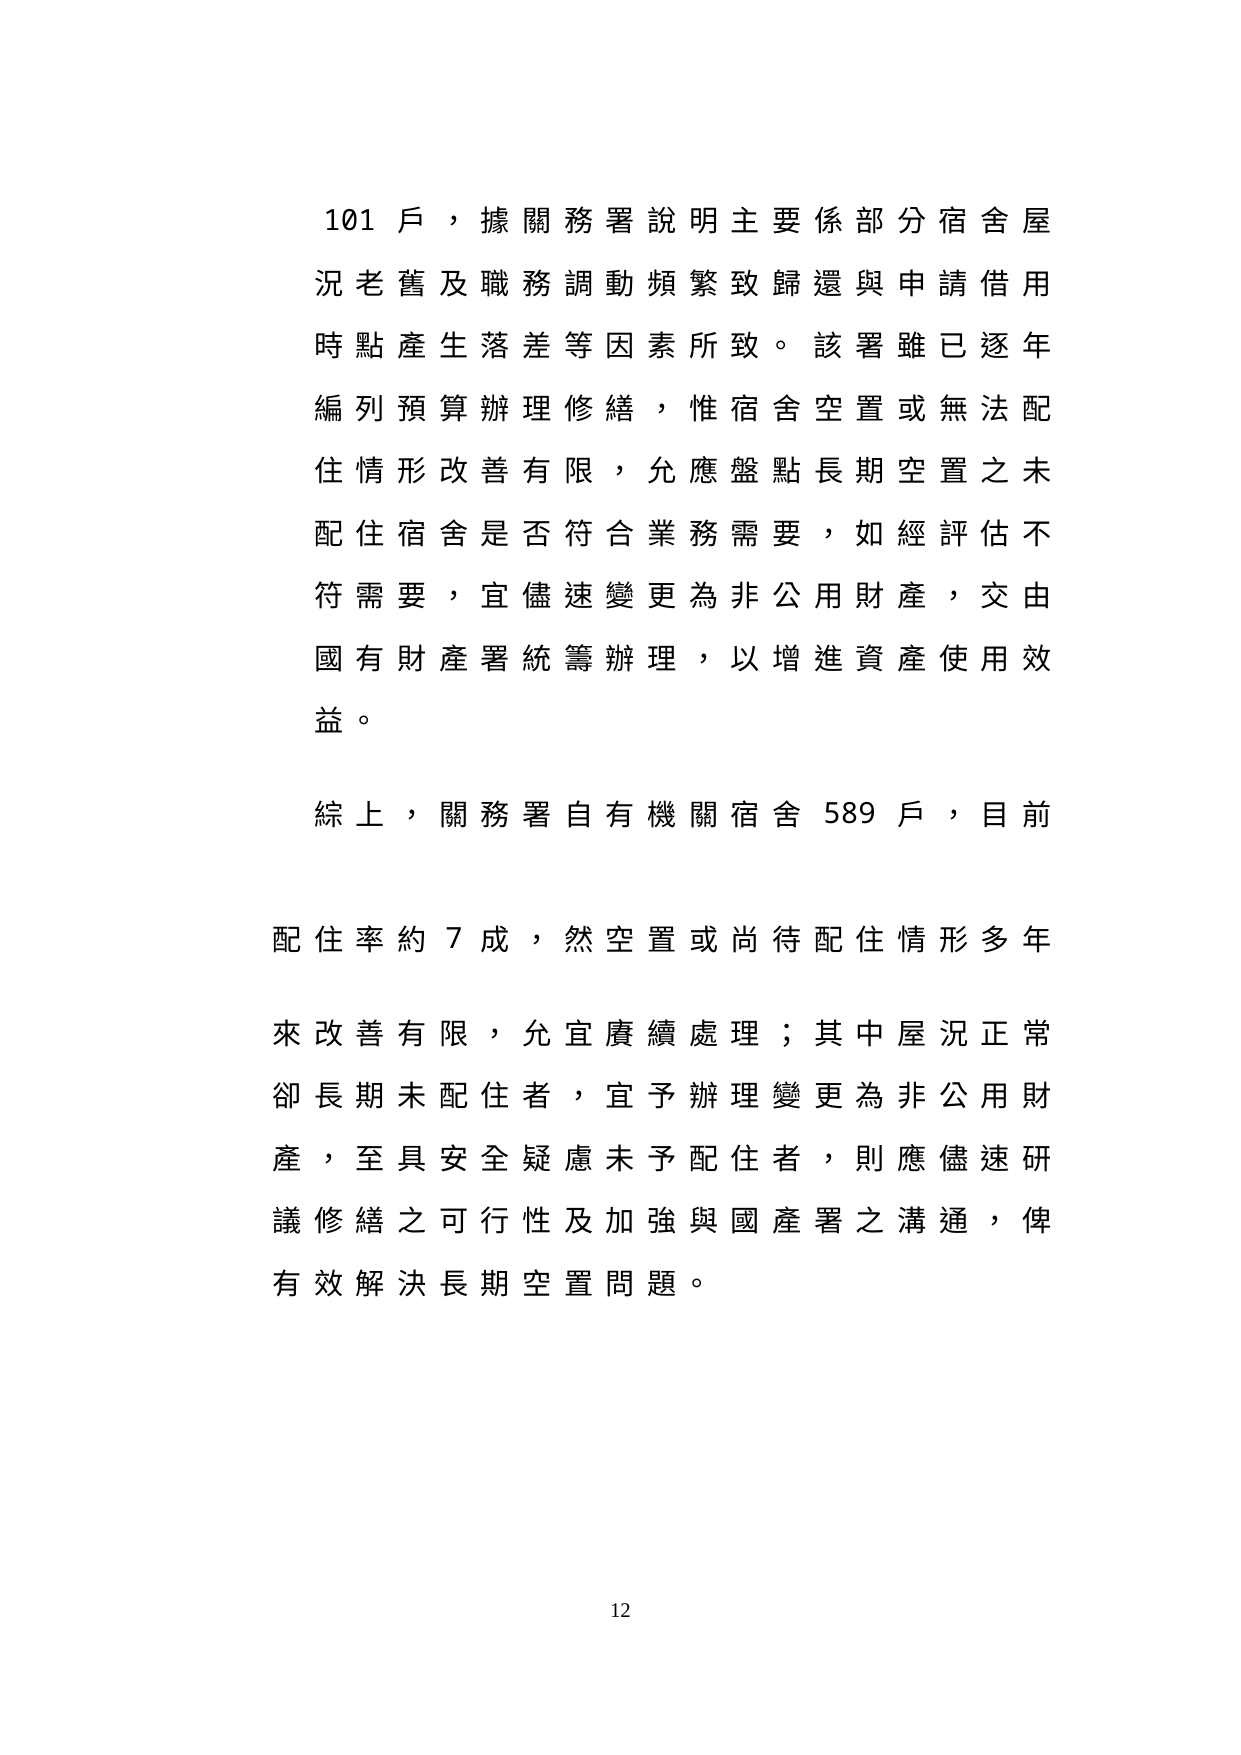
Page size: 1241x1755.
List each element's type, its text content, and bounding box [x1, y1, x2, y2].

text 綜上，關務署自有機關宿舍589戶，目前配住率約7成，然空置或尚待配住情形多年來改善有限，允宜賡續處理；其中屋況正常卻長期未配住者，宜予辦理變更為非公用財產，至具安全疑慮未予配住者，則應儘速研議修繕之可行性及加強與國產署之溝通，俾有效解決長期空置問題。 [242, 740, 1058, 1302]
text 101戶，據關務署說明主要係部分宿舍屋況老舊及職務調動頻繁致歸還與申請借用時點產生落差等因素所致。該署雖已逐年編列預算辦理修繕，惟宿舍空置或無法配住情形改善有限，允應盤點長期空置之未配住宿舍是否符合業務需要，如經評估不符需要，宜儘速變更為非公用財產，交由國有財產署統籌辦理，以增進資產使用效益。 [242, 177, 1058, 740]
